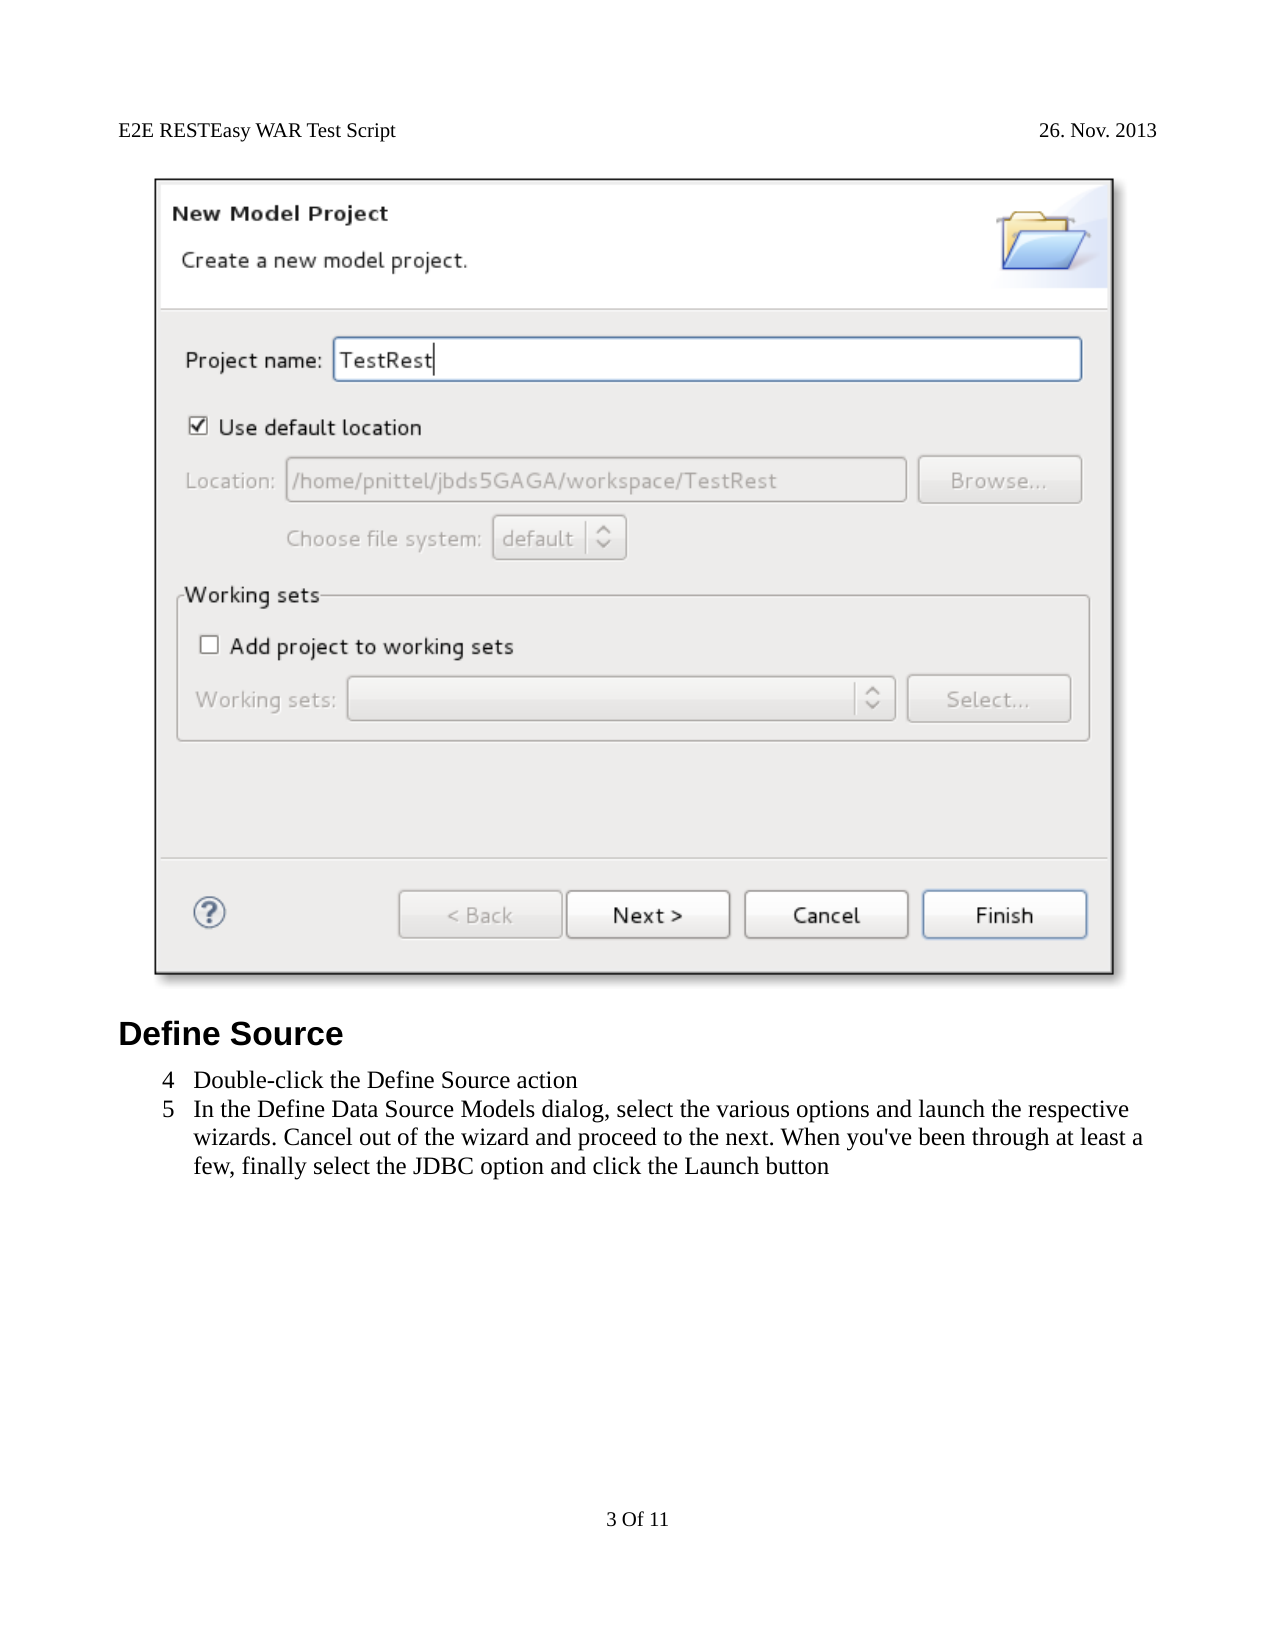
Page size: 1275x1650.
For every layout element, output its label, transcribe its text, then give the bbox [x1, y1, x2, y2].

subtitle Define Source [118, 1014, 1157, 1052]
list Double-click the Define Source action [156, 1065, 1157, 1094]
picture [147, 171, 1128, 989]
list In the Define Data Source Models dialog, select the various options and launch the respective wizards. Cancel out of the wizard and proceed to the next. When you've been through at least a few, finally select the JDBC option and click the Launch button [156, 1094, 1157, 1180]
